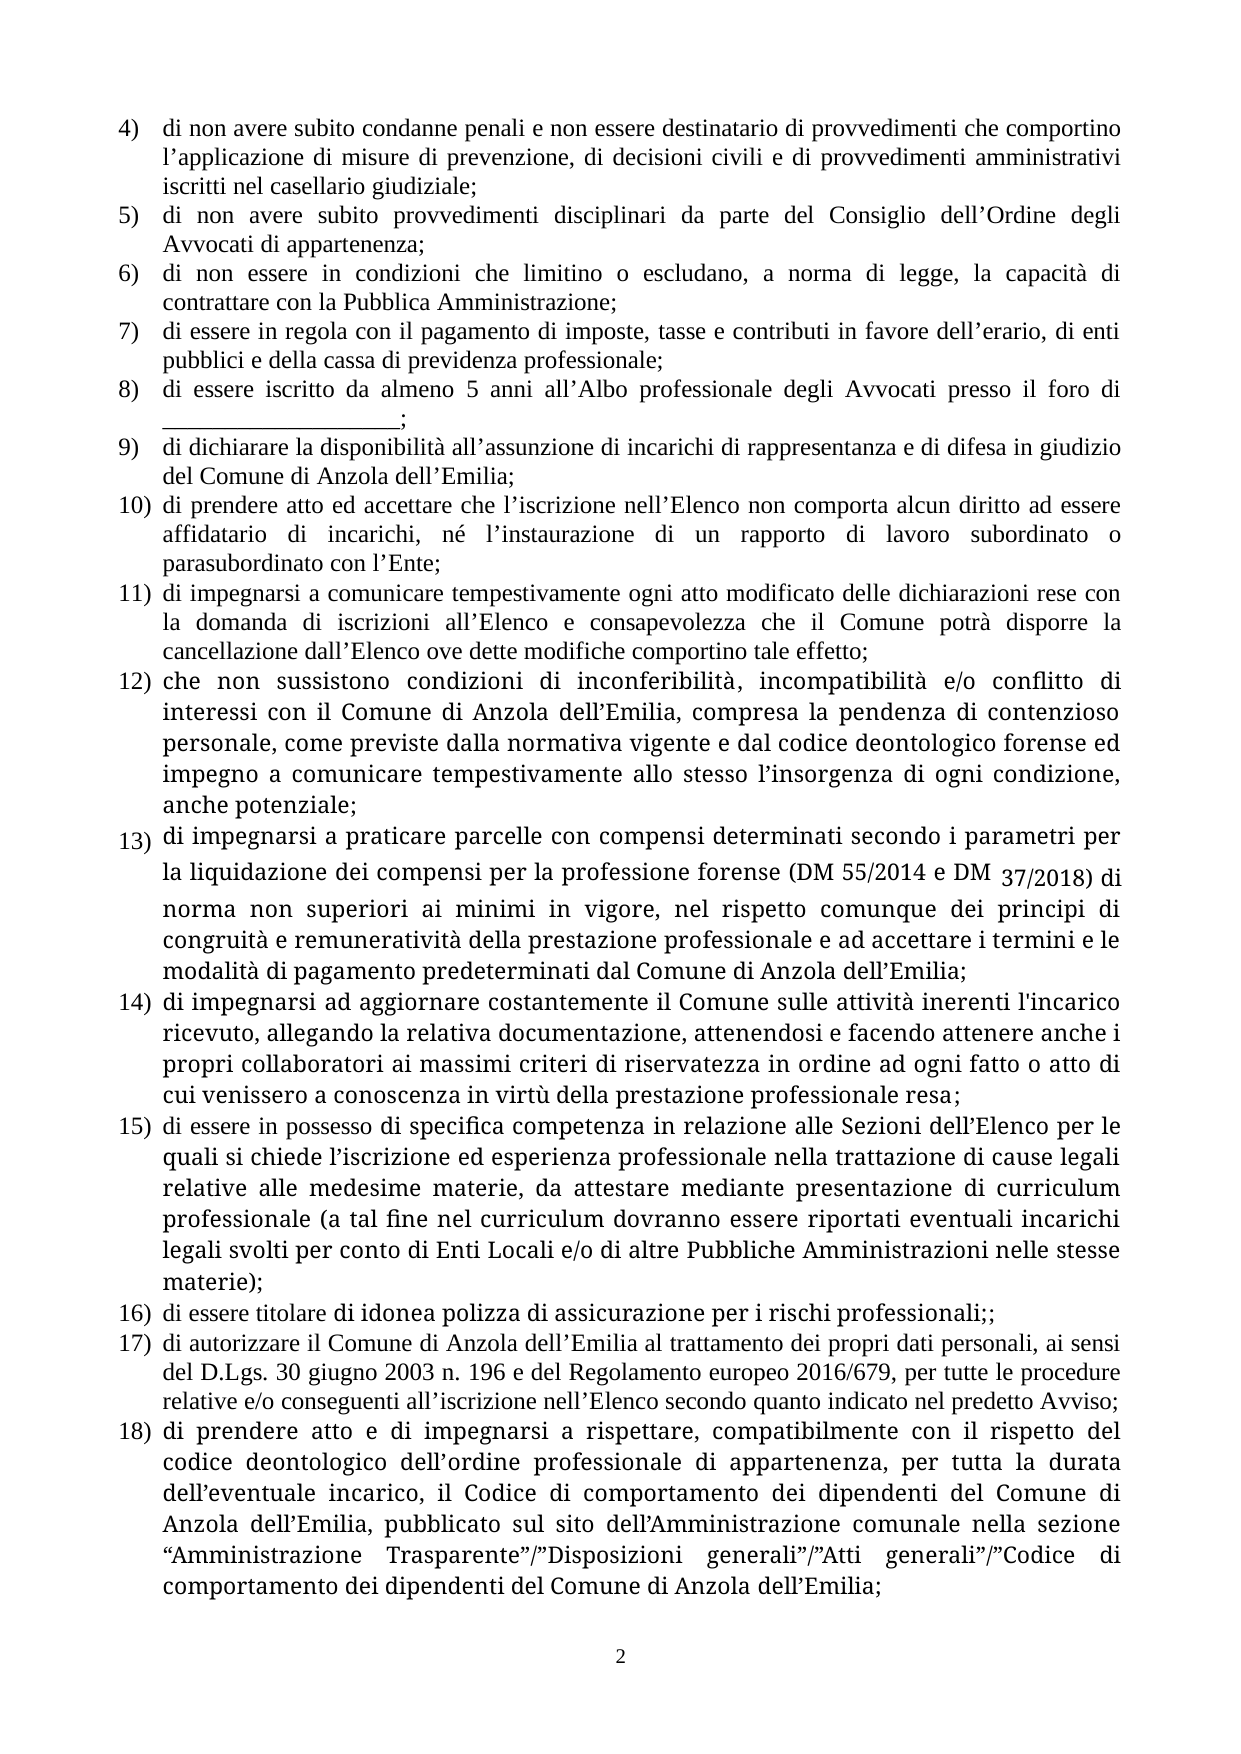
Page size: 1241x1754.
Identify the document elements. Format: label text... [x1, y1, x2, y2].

list di non essere in condizioni che limitino o escludano, a norma di legge, la capacità di contrattare con la Pubblica Amministrazione; [118, 258, 1122, 316]
list che non sussistono condizioni di inconferibilità, incompatibilità e/o conflitto di interessi con il Comune di Anzola dell’Emilia, compresa la pendenza di contenzioso personale, come previste dalla normativa vigente e dal codice deontologico forense ed impegno a comunicare tempestivamente allo stesso l’insorgenza di ogni condizione, anche potenziale; [118, 664, 1122, 820]
list di essere iscritto da almeno 5 anni all’Albo professionale degli Avvocati presso il foro di ___________________; [118, 374, 1122, 432]
list di prendere atto e di impegnarsi a rispettare, compatibilmente con il rispetto del codice deontologico dell’ordine professionale di appartenenza, per tutta la durata dell’eventuale incarico, il Codice di comportamento dei dipendenti del Comune di Anzola dell’Emilia, pubblicato sul sito dell’Amministrazione comunale nella sezione “Amministrazione Trasparente”/”Disposizioni generali”/”Atti generali”/”Codice di comportamento dei dipendenti del Comune di Anzola dell’Emilia; [118, 1415, 1122, 1601]
list di prendere atto ed accettare che l’iscrizione nell’Elenco non comporta alcun diritto ad essere affidatario di incarichi, né l’instaurazione di un rapporto di lavoro subordinato o parasubordinato con l’Ente; [118, 490, 1122, 577]
list di essere in possesso di specifica competenza in relazione alle Sezioni dell’Elenco per le quali si chiede l’iscrizione ed esperienza professionale nella trattazione di cause legali relative alle medesime materie, da attestare mediante presentazione di curriculum professionale (a tal fine nel curriculum dovranno essere riportati eventuali incarichi legali svolti per conto di Enti Locali e/o di altre Pubbliche Amministrazioni nelle stesse materie); [118, 1110, 1122, 1296]
list di impegnarsi ad aggiornare costantemente il Comune sulle attività inerenti l'incarico ricevuto, allegando la relativa documentazione, attenendosi e facendo attenere anche i propri collaboratori ai massimi criteri di riservatezza in ordine ad ogni fatto o atto di cui venissero a conoscenza in virtù della prestazione professionale resa; [118, 986, 1122, 1110]
list di non avere subito provvedimenti disciplinari da parte del Consiglio dell’Ordine degli Avvocati di appartenenza; [118, 199, 1122, 258]
list di impegnarsi a praticare parcelle con compensi determinati secondo i parametri per la liquidazione dei compensi per la professione forense (DM 55/2014 e DM 37/2018) di norma non superiori ai minimi in vigore, nel rispetto comunque dei principi di congruità e remuneratività della prestazione professionale e ad accettare i termini e le modalità di pagamento predeterminati dal Comune di Anzola dell’Emilia; [118, 820, 1122, 986]
list di impegnarsi a comunicare tempestivamente ogni atto modificato delle dichiarazioni rese con la domanda di iscrizioni all’Elenco e consapevolezza che il Comune potrà disporre la cancellazione dall’Elenco ove dette modifiche comportino tale effetto; [118, 577, 1122, 664]
list di dichiarare la disponibilità all’assunzione di incarichi di rappresentanza e di difesa in giudizio del Comune di Anzola dell’Emilia; [118, 432, 1122, 490]
list di non avere subito condanne penali e non essere destinatario di provvedimenti che comportino l’applicazione di misure di prevenzione, di decisioni civili e di provvedimenti amministrativi iscritti nel casellario giudiziale; [118, 112, 1122, 199]
list di essere titolare di idonea polizza di assicurazione per i rischi professionali;; [118, 1296, 1122, 1327]
list di autorizzare il Comune di Anzola dell’Emilia al trattamento dei propri dati personali, ai sensi del D.Lgs. 30 giugno 2003 n. 196 e del Regolamento europeo 2016/679, per tutte le procedure relative e/o conseguenti all’iscrizione nell’Elenco secondo quanto indicato nel predetto Avviso; [118, 1327, 1122, 1415]
list di essere in regola con il pagamento di imposte, tasse e contributi in favore dell’erario, di enti pubblici e della cassa di previdenza professionale; [118, 316, 1122, 374]
